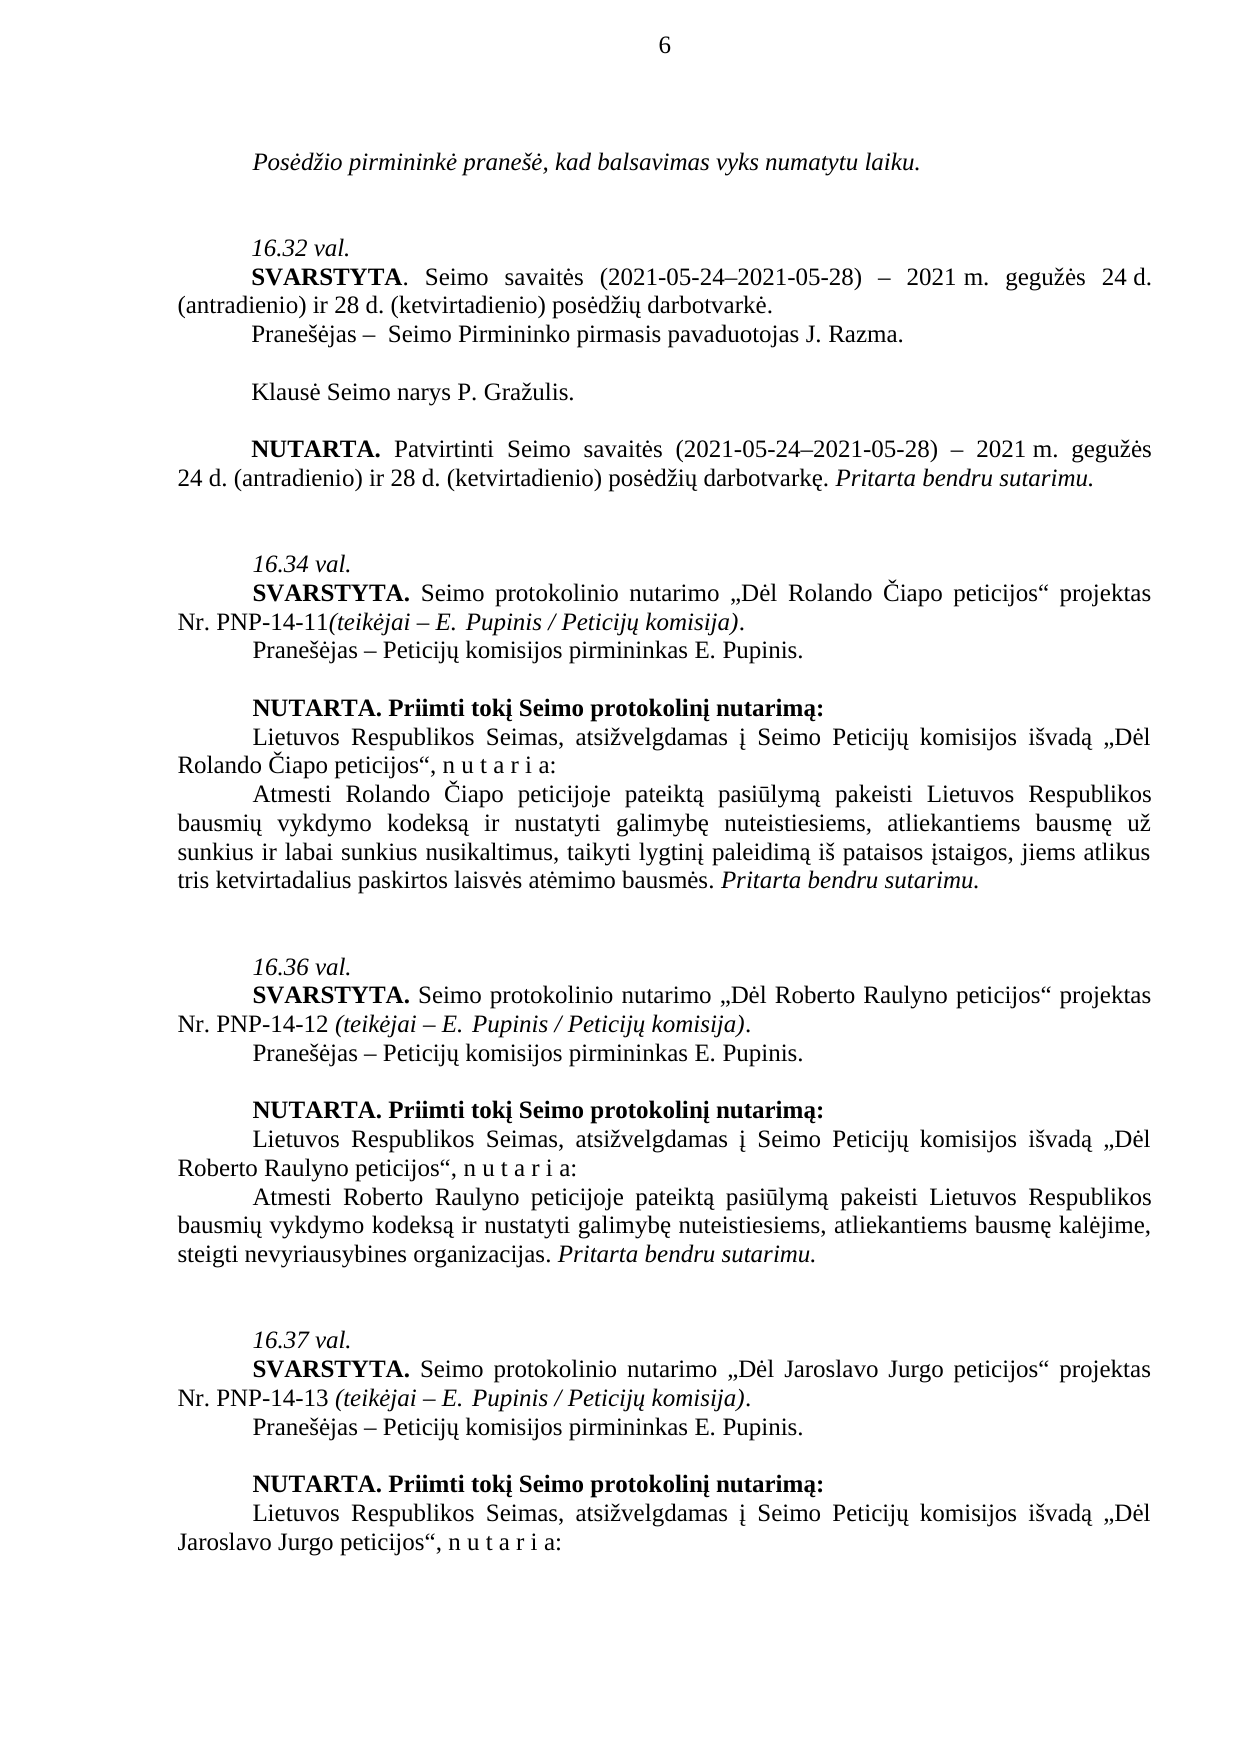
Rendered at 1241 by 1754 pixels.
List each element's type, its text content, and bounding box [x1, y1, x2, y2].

text Atmesti Roberto Raulyno peticijoje pateiktą pasiūlymą pakeisti Lietuvos Respublikos bausmių vykdymo kodeksą ir nustatyti galimybę nuteistiesiems, atliekantiems bausmę kalėjime, steigti nevyriausybines organizacijas. Pritarta bendru sutarimu. [177, 1182, 1152, 1268]
text SVARSTYTA. Seimo protokolinio nutarimo „Dėl Jaroslavo Jurgo peticijos“ projektas Nr. PNP-14-13 (teikėjai – E. Pupinis / Peticijų komisija). [177, 1354, 1152, 1412]
text Klausė Seimo narys P. Gražulis. [177, 377, 1152, 406]
text NUTARTA. Priimti tokį Seimo protokolinį nutarimą: [177, 1096, 1152, 1124]
text SVARSTYTA. Seimo savaitės (2021-05-24–2021-05-28) – 2021 m. gegužės 24 d. (antradienio) ir 28 d. (ketvirtadienio) posėdžių darbotvarkė. [177, 262, 1152, 319]
text Pranešėjas – Seimo Pirmininko pirmasis pavaduotojas J. Razma. [177, 319, 1152, 348]
text 16.34 val. [177, 549, 1152, 578]
text SVARSTYTA. Seimo protokolinio nutarimo „Dėl Roberto Raulyno peticijos“ projektas Nr. PNP-14-12 (teikėjai – E. Pupinis / Peticijų komisija). [177, 981, 1152, 1038]
text SVARSTYTA. Seimo protokolinio nutarimo „Dėl Rolando Čiapo peticijos“ projektas Nr. PNP-14-11(teikėjai – E. Pupinis / Peticijų komisija). [177, 578, 1152, 636]
text Pranešėjas – Peticijų komisijos pirmininkas E. Pupinis. [177, 1412, 1152, 1441]
text 16.36 val. [177, 952, 1152, 981]
text NUTARTA. Priimti tokį Seimo protokolinį nutarimą: [177, 693, 1152, 722]
text Lietuvos Respublikos Seimas, atsižvelgdamas į Seimo Peticijų komisijos išvadą „Dėl Roberto Raulyno peticijos“, nutaria: [177, 1124, 1152, 1182]
text Pranešėjas – Peticijų komisijos pirmininkas E. Pupinis. [177, 1038, 1152, 1067]
text NUTARTA. Priimti tokį Seimo protokolinį nutarimą: [177, 1469, 1152, 1498]
text Posėdžio pirmininkė pranešė, kad balsavimas vyks numatytu laiku. [177, 147, 1152, 176]
text Lietuvos Respublikos Seimas, atsižvelgdamas į Seimo Peticijų komisijos išvadą „Dėl Jaroslavo Jurgo peticijos“, nutaria: [177, 1498, 1152, 1556]
text Pranešėjas – Peticijų komisijos pirmininkas E. Pupinis. [177, 636, 1152, 664]
text Atmesti Rolando Čiapo peticijoje pateiktą pasiūlymą pakeisti Lietuvos Respublikos bausmių vykdymo kodeksą ir nustatyti galimybę nuteistiesiems, atliekantiems bausmę už sunkius ir labai sunkius nusikaltimus, taikyti lygtinį paleidimą iš pataisos įstaigos, jiems atlikus tris ketvirtadalius paskirtos laisvės atėmimo bausmės. Pritarta bendru sutarimu. [177, 779, 1152, 894]
text 16.37 val. [177, 1326, 1152, 1354]
text NUTARTA. Patvirtinti Seimo savaitės (2021-05-24–2021-05-28) – 2021 m. gegužės 24 d. (antradienio) ir 28 d. (ketvirtadienio) posėdžių darbotvarkę. Pritarta bendru sutarimu. [177, 434, 1152, 492]
text 16.32 val. [177, 233, 1152, 262]
text Lietuvos Respublikos Seimas, atsižvelgdamas į Seimo Peticijų komisijos išvadą „Dėl Rolando Čiapo peticijos“, nutaria: [177, 722, 1152, 779]
